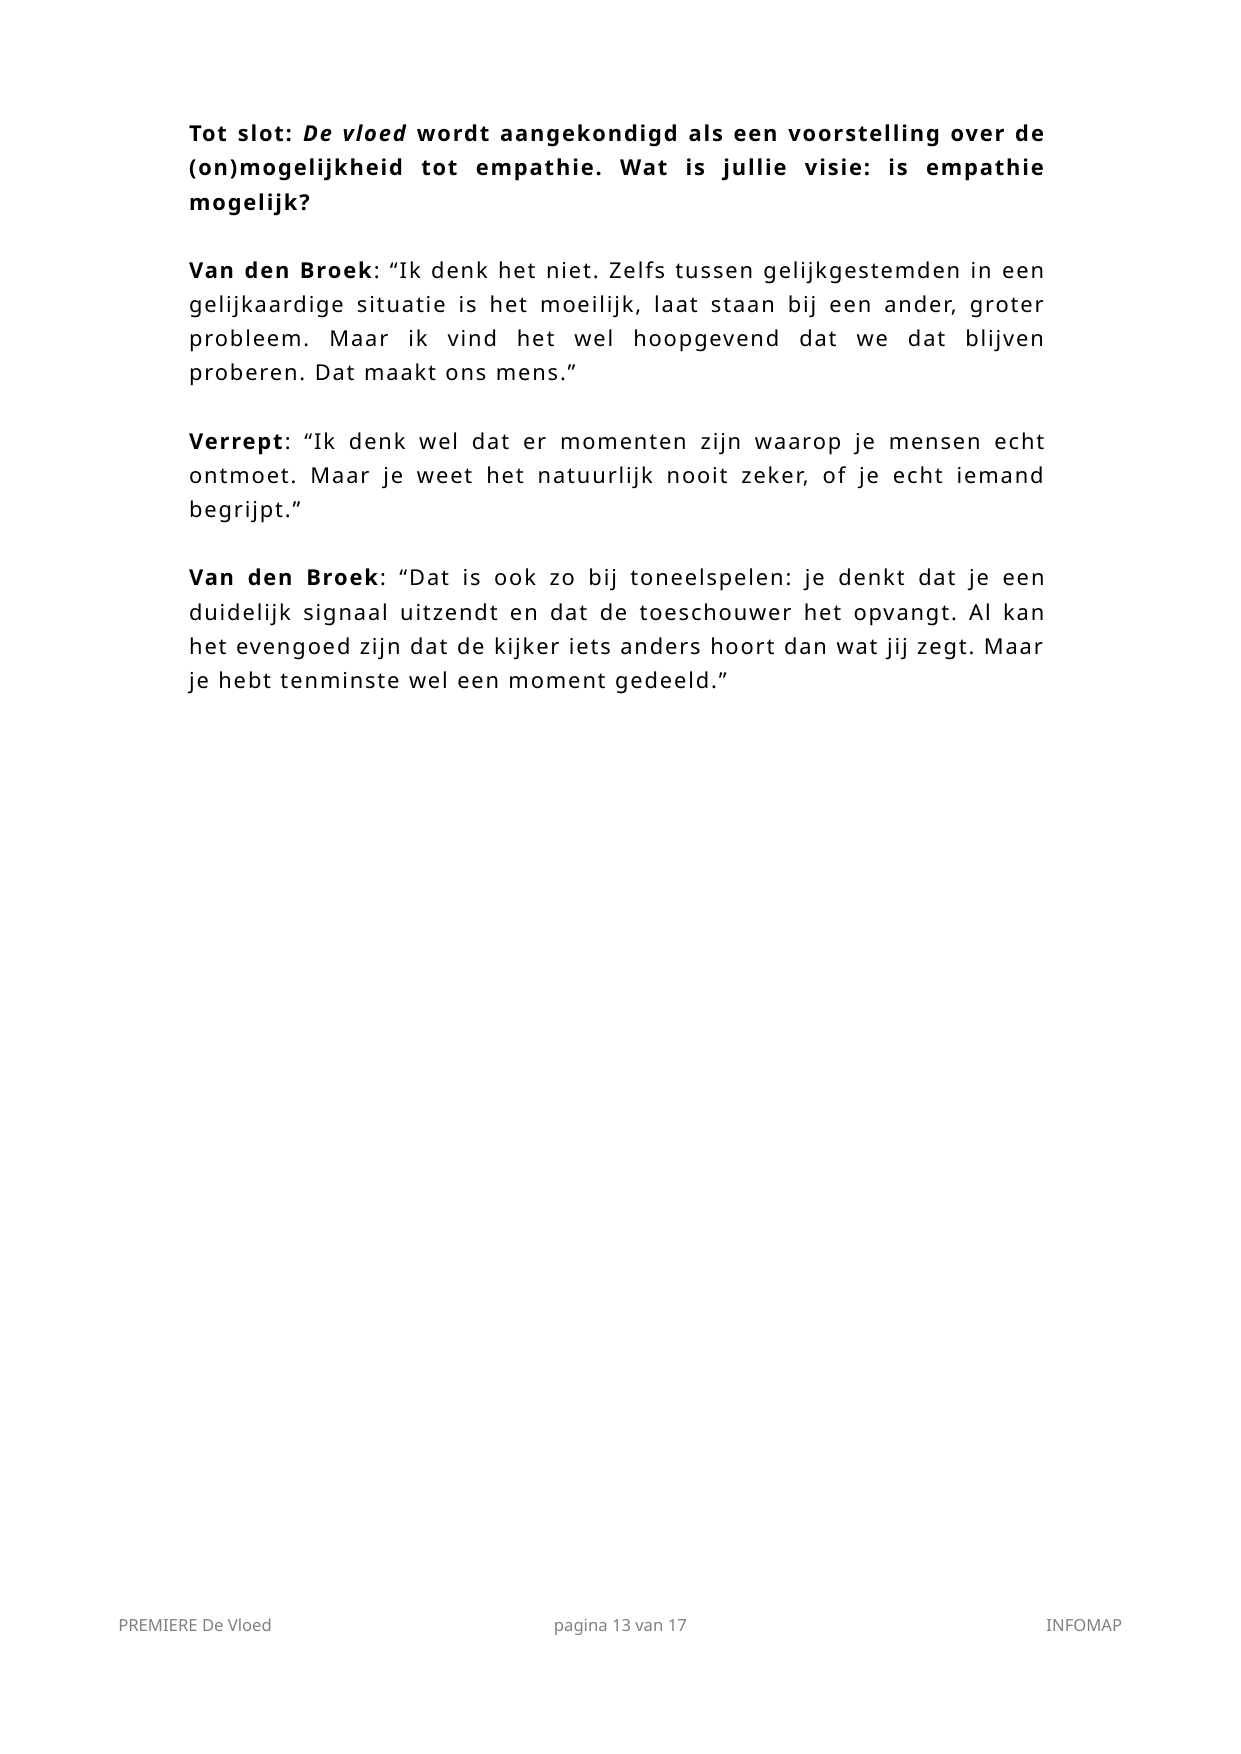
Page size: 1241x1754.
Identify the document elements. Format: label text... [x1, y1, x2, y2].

text Tot slot: De vloed wordt aangekondigd als een voorstelling over de (on)mogelijkheid tot empathie. Wat is jullie visie: is empathie mogelijk? [189, 118, 1045, 216]
text Verrept: “Ik denk wel dat er momenten zijn waarop je mensen echt ontmoet. Maar je weet het natuurlijk nooit zeker, of je echt iemand begrijpt.” [189, 426, 1045, 524]
text Van den Broek: “Dat is ook zo bij toneelspelen: je denkt dat je een duidelijk signaal uitzendt en dat de toeschouwer het opvangt. Al kan het evengoed zijn dat de kijker iets anders hoort dan wat jij zegt. Maar je hebt tenminste wel een moment gedeeld.” [189, 562, 1045, 694]
text Van den Broek: “Ik denk het niet. Zelfs tussen gelijkgestemden in een gelijkaardige situatie is het moeilijk, laat staan bij een ander, groter probleem. Maar ik vind het wel hoopgevend dat we dat blijven proberen. Dat maakt ons mens.” [189, 255, 1045, 387]
